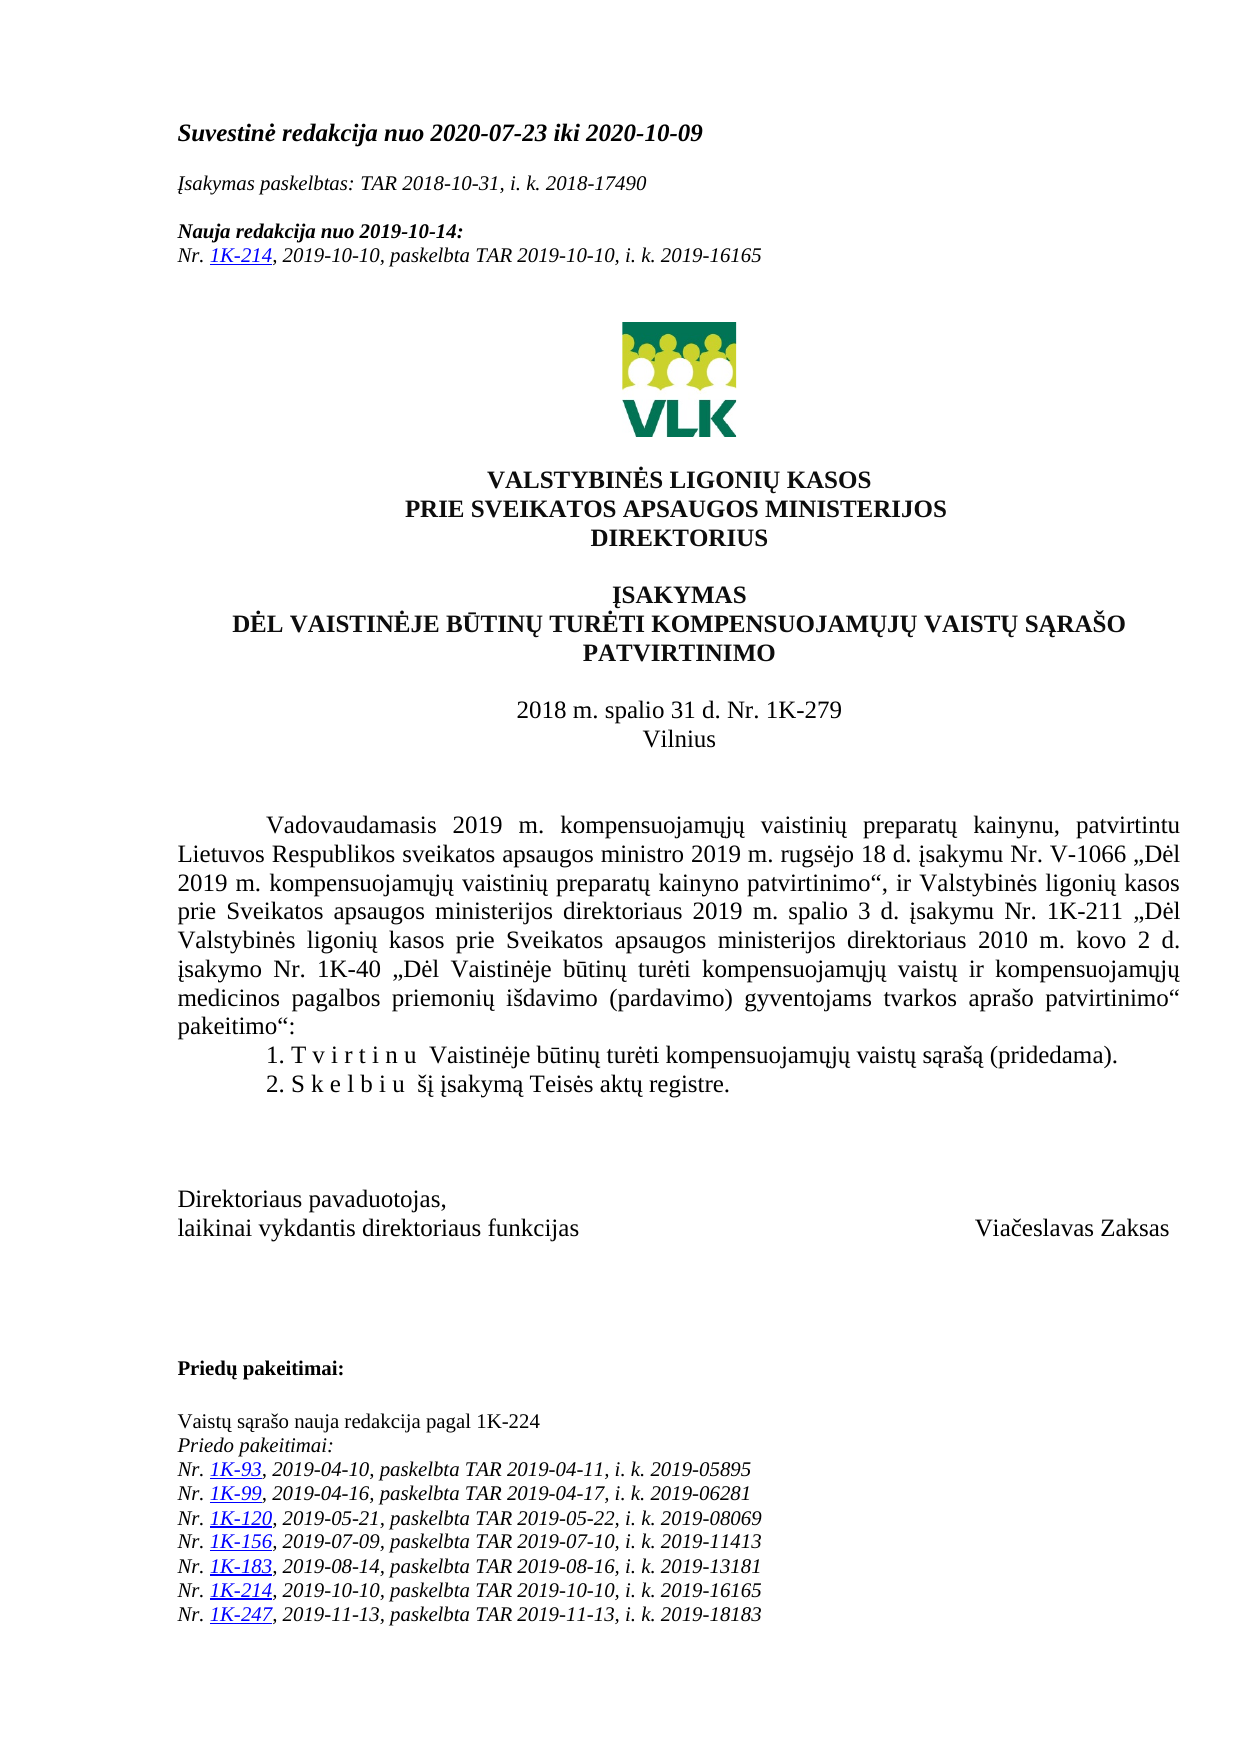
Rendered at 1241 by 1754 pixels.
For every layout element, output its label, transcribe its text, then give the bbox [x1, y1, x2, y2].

text Įsakymas paskelbtas: TAR 2018-10-31, i. k. 2018-17490 [177, 171, 1181, 195]
text Vaistų sąrašo nauja redakcija pagal 1K-224 [177, 1409, 1181, 1433]
text 1. T v i r t i n u Vaistinėje būtinų turėti kompensuojamųjų vaistų sąrašą (pridedama). [177, 1040, 1181, 1069]
text Nr. 1K-183, 2019-08-14, paskelbta TAR 2019-08-16, i. k. 2019-13181 [177, 1553, 1181, 1578]
text DĖL VAISTINĖJE BŪTINŲ TURĖTI KOMPENSUOJAMŲJŲ VAISTŲ SĄRAŠO PATVIRTINIMO [177, 609, 1181, 666]
text Priedo pakeitimai: [177, 1433, 1181, 1457]
text Nr. 1K-214, 2019-10-10, paskelbta TAR 2019-10-10, i. k. 2019-16165 [177, 243, 1181, 267]
text DIREKTORIUS [177, 523, 1181, 551]
text Nr. 1K-247, 2019-11-13, paskelbta TAR 2019-11-13, i. k. 2019-18183 [177, 1602, 1181, 1626]
text Direktoriaus pavaduotojas, [177, 1184, 1181, 1213]
text Nr. 1K-214, 2019-10-10, paskelbta TAR 2019-10-10, i. k. 2019-16165 [177, 1578, 1181, 1602]
text Priedų pakeitimai: [177, 1356, 1181, 1380]
text Nr. 1K-93, 2019-04-10, paskelbta TAR 2019-04-11, i. k. 2019-05895 [177, 1457, 1181, 1481]
text Nauja redakcija nuo 2019-10-14: [177, 219, 1181, 243]
text Nr. 1K-99, 2019-04-16, paskelbta TAR 2019-04-17, i. k. 2019-06281 [177, 1481, 1181, 1505]
text Nr. 1K-120, 2019-05-21, paskelbta TAR 2019-05-22, i. k. 2019-08069 [177, 1505, 1181, 1529]
text 2018 m. spalio 31 d. Nr. 1K-279 [177, 695, 1181, 724]
text Vadovaudamasis 2019 m. kompensuojamųjų vaistinių preparatų kainynu, patvirtintu Lietuvos Respublikos sveikatos apsaugos ministro 2019 m. rugsėjo 18 d. įsakymu Nr. V-1066 „Dėl 2019 m. kompensuojamųjų vaistinių preparatų kainyno patvirtinimo“, ir Valstybinės ligonių kasos prie Sveikatos apsaugos ministerijos direktoriaus 2019 m. spalio 3 d. įsakymu Nr. 1K-211 „Dėl Valstybinės ligonių kasos prie Sveikatos apsaugos ministerijos direktoriaus 2010 m. kovo 2 d. įsakymo Nr. 1K-40 „Dėl Vaistinėje būtinų turėti kompensuojamųjų vaistų ir kompensuojamųjų medicinos pagalbos priemonių išdavimo (pardavimo) gyventojams tvarkos aprašo patvirtinimo“ pakeitimo“: [177, 810, 1181, 1040]
text ĮSAKYMAS [177, 580, 1181, 609]
text PRIE SVEIKATOS APSAUGOS MINISTERIJOS [177, 494, 1181, 523]
text laikinai vykdantis direktoriaus funkcijas Viačeslavas Zaksas [177, 1213, 1181, 1241]
text 2. S k e l b i u šį įsakymą Teisės aktų registre. [177, 1069, 1181, 1098]
text Vilnius [177, 724, 1181, 753]
text Suvestinė redakcija nuo 2020-07-23 iki 2020-10-09 [177, 118, 1181, 147]
text VALSTYBINĖS LIGONIŲ KASOS [177, 465, 1181, 494]
text Nr. 1K-156, 2019-07-09, paskelbta TAR 2019-07-10, i. k. 2019-11413 [177, 1529, 1181, 1553]
